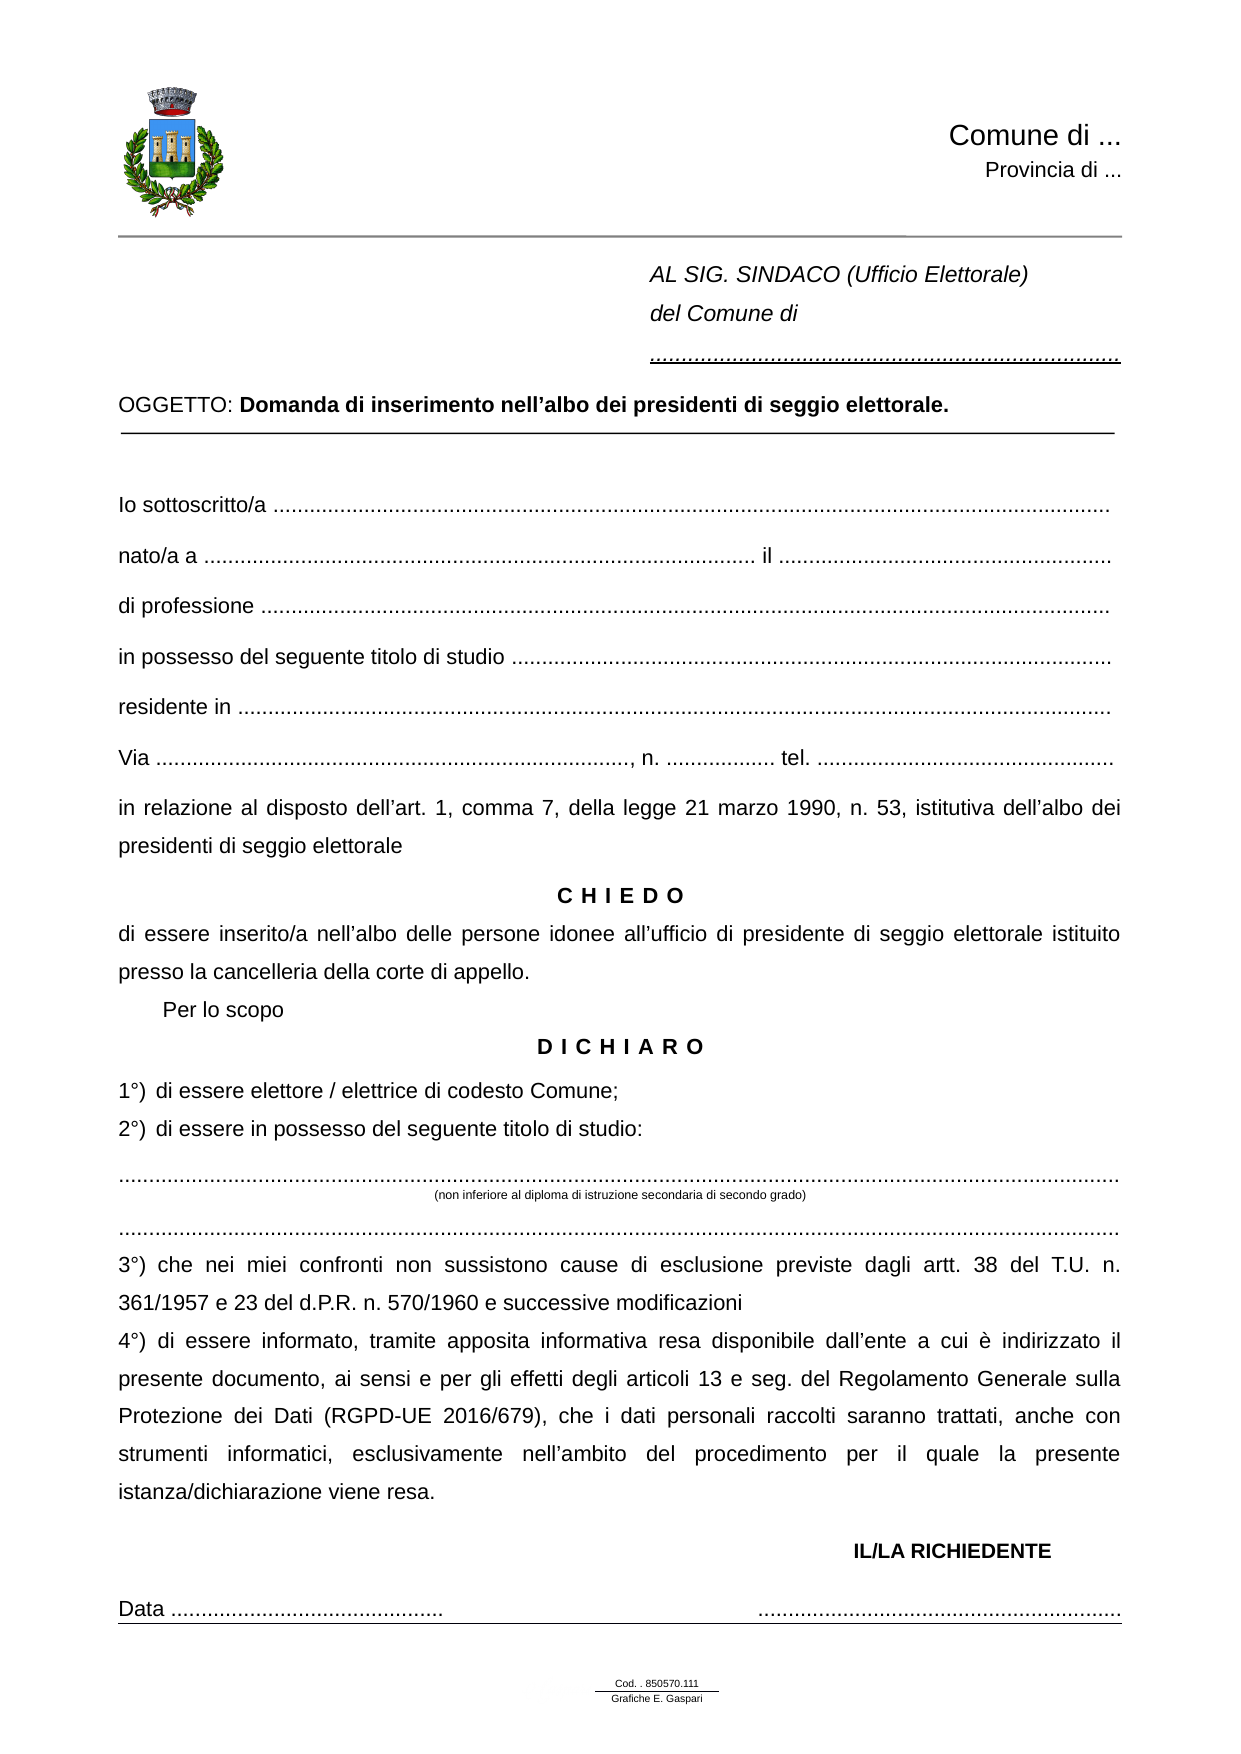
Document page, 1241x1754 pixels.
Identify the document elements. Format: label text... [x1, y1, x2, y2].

text di essere inserito/a nell’albo delle persone idonee all’ufficio di presidente di seggio elettorale istituito presso la cancelleria della corte di appello. [118, 921, 1122, 984]
list di essere elettore / elettrice di codesto Comune; [118, 1078, 1122, 1103]
text Comune di ... [224, 118, 1122, 152]
text Data ............................................. ............................................................ [118, 1596, 1122, 1623]
list AL SIG. SINDACO (Ufficio Elettorale) [650, 261, 1122, 287]
list del Comune di [650, 300, 1122, 326]
list Via .............................................................................., n. .................. tel. ................................................. [118, 744, 1122, 770]
subtitle DICHIARO [118, 1034, 1122, 1059]
text ..................................................................................................................................................................... [118, 1214, 1122, 1239]
text CHIEDO [118, 883, 1122, 908]
list di essere in possesso del seguente titolo di studio: [118, 1116, 1122, 1141]
picture [122, 87, 224, 219]
text in relazione al disposto dell’art. 1, comma 7, della legge 21 marzo 1990, n. 53, istitutiva dell’albo dei presidenti di seggio elettorale [118, 795, 1122, 858]
list .......................................................................... [650, 339, 1122, 366]
subtitle IL/LA RICHIEDENTE [768, 1539, 1122, 1563]
text Per lo scopo [118, 996, 1122, 1022]
text Provincia di ... [224, 157, 1122, 182]
list in possesso del seguente titolo di studio ................................................................................................... [118, 644, 1122, 669]
list Io sottoscritto/a .......................................................................................................................................... [118, 429, 1122, 518]
text 4°) di essere informato, tramite apposita informativa resa disponibile dall’ente a cui è indirizzato il presente documento, ai sensi e per gli effetti degli articoli 13 e seg. del Regolamento Generale sulla Protezione dei Dati (RGPD-UE 2016/679), che i dati personali raccolti saranno trattati, anche con strumenti informatici, esclusivamente nell’ambito del procedimento per il quale la presente istanza/dichiarazione viene resa. [118, 1328, 1122, 1504]
text 3°) che nei miei confronti non sussistono cause di esclusione previste dagli artt. 38 del T.U. n. 361/1957 e 23 del d.P.R. n. 570/1960 e successive modificazioni [118, 1252, 1122, 1315]
list residente in ................................................................................................................................................ [118, 694, 1122, 719]
list OGGETTO: Domanda di inserimento nell’albo dei presidenti di seggio elettorale. [118, 392, 1122, 417]
list di professione ............................................................................................................................................ [118, 593, 1122, 618]
text (non inferiore al diploma di istruzione secondaria di secondo grado) [118, 1187, 1122, 1202]
text ..................................................................................................................................................................... [118, 1162, 1122, 1187]
list nato/a a ........................................................................................... il ....................................................... [118, 543, 1122, 568]
